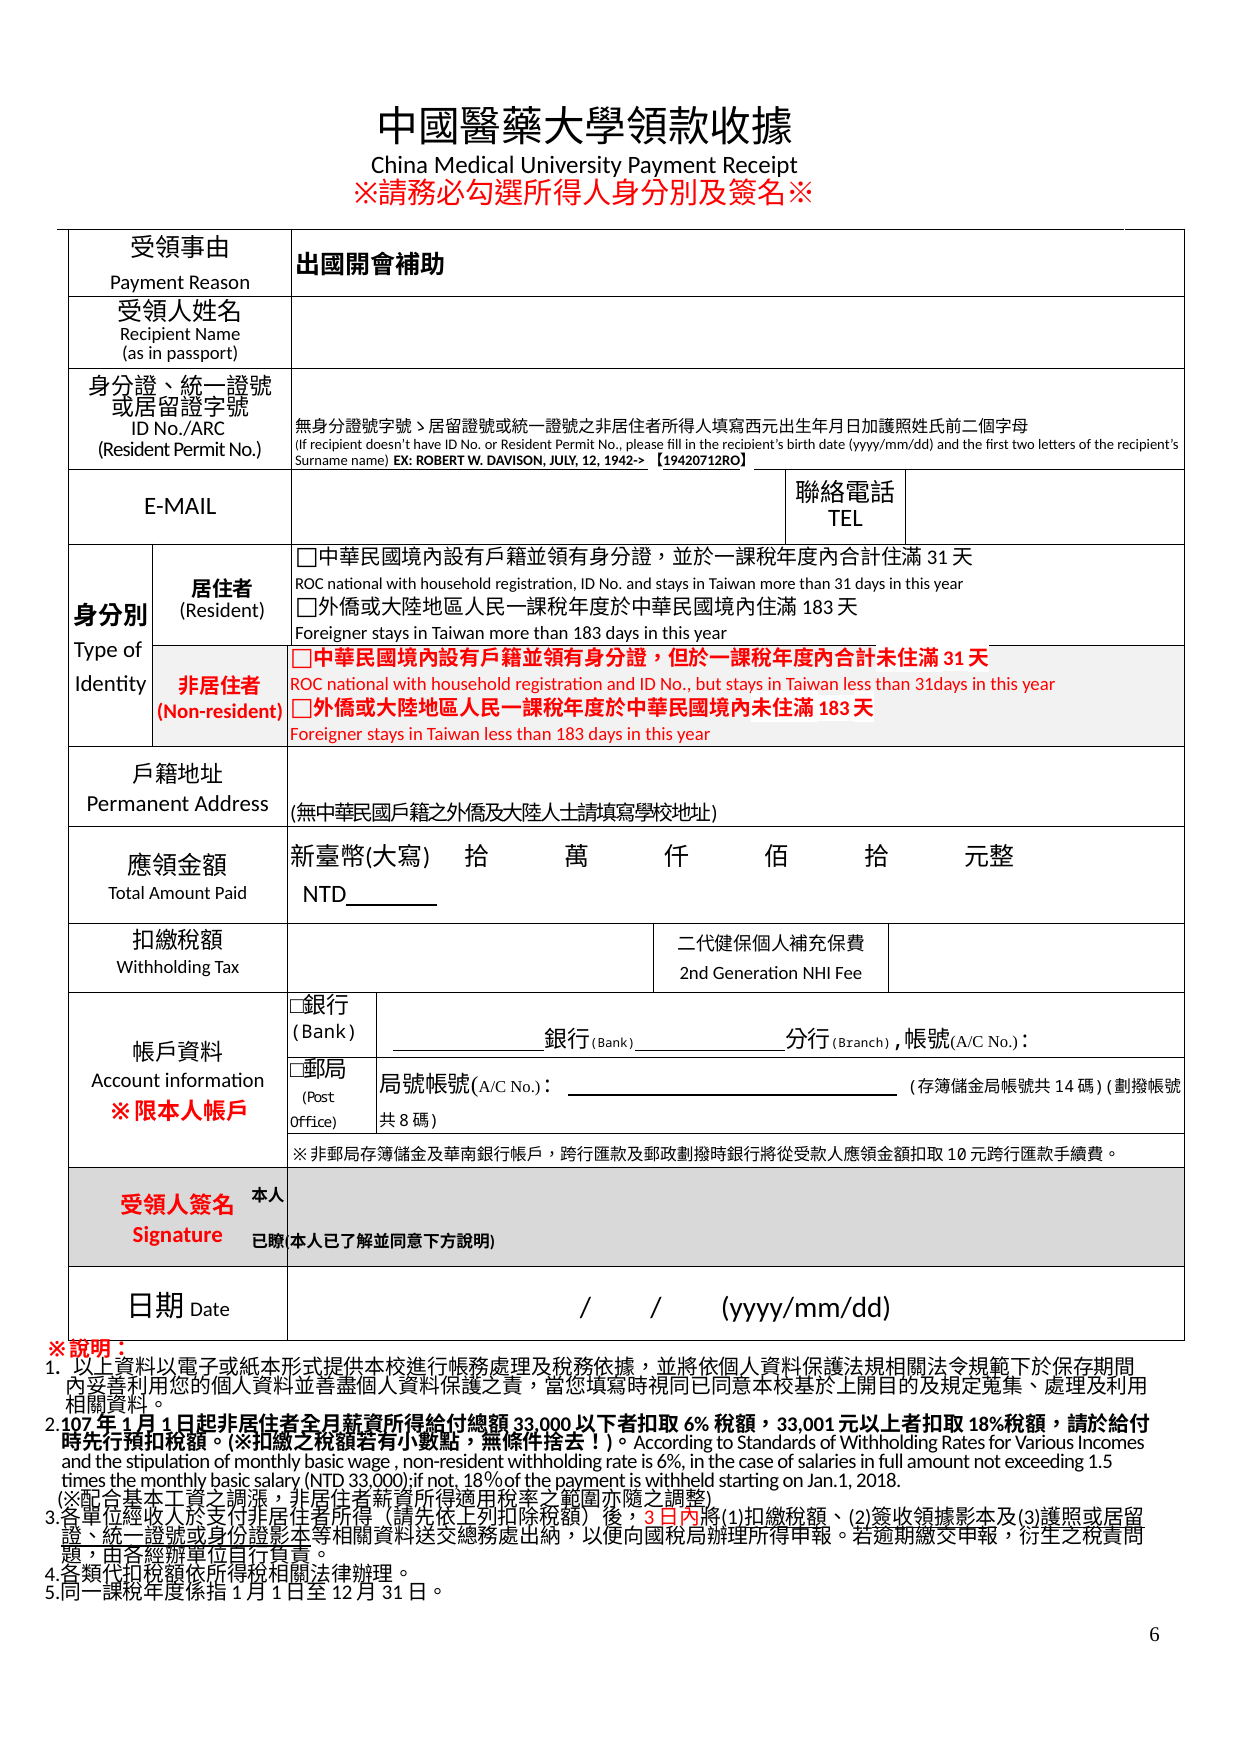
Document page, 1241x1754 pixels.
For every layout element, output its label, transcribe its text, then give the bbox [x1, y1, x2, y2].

table_cell 局號帳號(A/C No.): (存簿儲金局帳號共14碼)(劃撥帳號共8碼) [377, 1058, 1184, 1133]
table_cell □銀行 (Bank) [288, 993, 376, 1057]
table_cell (本人 (已瞭(本人已了解並同意下方說明) [288, 1168, 1184, 1266]
table_cell 聯絡電話 TEL [786, 470, 905, 543]
table_cell 出國開會補助 [292, 230, 1184, 296]
text 2.107年1月1日起非居住者全月薪資所得給付總額33,000以下者扣取6% 稅額，33,001元以上者扣取18%稅額，請於給付時先行預扣稅額。(※扣繳之稅額若有小數點，無條件捨去！)。According to Standards of Withholding Rates for Various Incomes and the stipulation of monthly basic wage , non-resident withholding rate is 6%, in the case of salaries in full amount not exceeding 1.5 times the monthly basic salary (NTD 33,000);if not, 18％of the payment is withheld starting on Jan.1, 2018. [44, 1416, 1152, 1491]
table_cell 日期Date [69, 1267, 287, 1340]
table_cell [56, 1167, 68, 1266]
text 4.各類代扣稅額依所得稅相關法律辦理。 [252, 1566, 291, 1585]
text (※配合基本工資之調漲，非居住者薪資所得適用稅率之範圍亦隨之調整) [502, 1491, 566, 1510]
text 1. 以上資料以電子或紙本形式提供本校進行帳務處理及稅務依據，並將依個人資料保護法規相關法令規範下於保存期間內妥善利用您的個人資料並善盡個人資料保護之責，當您填寫時視同已同意本校基於上開目的及規定蒐集、處理及利用相關資料。 [44, 1360, 1152, 1416]
table_cell 身分證、統一證號 或居留證字號 ID No./ARC (Resident Permit No.) [69, 369, 291, 469]
table_cell [906, 470, 1184, 543]
text 4.各類代扣稅額依所得稅相關法律辦理。 [72, 1566, 117, 1585]
table_cell / / (yyyy/mm/dd) [288, 1267, 1184, 1340]
table_cell [56, 368, 68, 469]
text (※配合基本工資之調漲，非居住者薪資所得適用稅率之範圍亦隨之調整) [93, 1491, 132, 1510]
text 4.各類代扣稅額依所得稅相關法律辦理。 [148, 1566, 178, 1585]
text (※配合基本工資之調漲，非居住者薪資所得適用稅率之範圍亦隨之調整) [707, 1491, 1152, 1510]
table_cell □郵局 (Post Office) [288, 1058, 376, 1133]
table_cell □中華民國境內設有戶籍並領有身分證，但於一課稅年度內合計未住滿31天 ROC national with household registration and ID No., but stays in Taiwan less than 31days in this year □外僑或大陸地區人民一課稅年度於中華民國境內未住滿183天 Foreigner stays in Taiwan less than 183 days in this year [288, 646, 1184, 746]
table_cell [56, 296, 68, 368]
table_cell 受領人姓名 Recipient Name (as in passport) [69, 297, 291, 368]
table_cell 二代健保個人補充保費 2nd Generation NHI Fee [654, 924, 888, 992]
table_header 中國醫藥大學領款收據 China Medical University Payment Receipt ※請務必勾選所得人身分別及簽名※ [57, 89, 1124, 228]
table_cell 無身分證號字號ゝ居留證號或統一證號之非居住者所得人填寫西元出生年月日加護照姓氏前二個字母 (If recipient doesn’t have ID No. or Resident Permit No., please fill in the recipient’s birth date (yyyy/mm/dd) and the first two letters of the recipient’s Surname name) EX: ROBERT W. DAVISON, JULY, 12, 1942-> 【19420712RO】 [292, 369, 1184, 469]
text 4.各類代扣稅額依所得稅相關法律辦理。 [44, 1566, 69, 1585]
text (※配合基本工資之調漲，非居住者薪資所得適用稅率之範圍亦隨之調整) [613, 1491, 673, 1510]
table_cell 新臺幣(大寫) 拾 萬 仟 佰 拾 元整 NTD [288, 827, 1184, 923]
table_cell 受領人簽名 Signature [69, 1168, 287, 1266]
table_cell 戶籍地址 Permanent Address [69, 747, 287, 826]
table_cell [56, 645, 68, 746]
table_cell 扣繳稅額 Withholding Tax [69, 924, 287, 992]
table_cell [56, 1133, 68, 1167]
text 4.各類代扣稅額依所得稅相關法律辦理。 [292, 1566, 368, 1585]
table_cell 非居住者 (Non-resident) [153, 646, 287, 746]
text (※配合基本工資之調漲，非居住者薪資所得適用稅率之範圍亦隨之調整) [360, 1491, 406, 1510]
text 4.各類代扣稅額依所得稅相關法律辦理。 [126, 1566, 148, 1585]
table_cell 帳戶資料 Account information ※限本人帳戶 [69, 993, 287, 1167]
text 3.各單位經收人於支付非居住者所得（請先依上列扣除稅額）後，3日內將(1)扣繳稅額、(2)簽收領據影本及(3)護照或居留證、統一證號或身份證影本等相關資料送交總務處出納，以便向國稅局辦理所得申報。若逾期繳交申報，衍生之稅責問題，由各經辦單位自行負責。 [44, 1510, 1152, 1566]
table_cell (無中華民國戶籍之外僑及大陸人士請填寫學校地址) [288, 747, 1184, 826]
table_cell [56, 230, 68, 296]
table_cell [56, 746, 68, 826]
text (※配合基本工資之調漲，非居住者薪資所得適用稅率之範圍亦隨之調整) [127, 1491, 235, 1510]
table_cell [56, 826, 68, 923]
table_cell ※非郵局存簿儲金及華南銀行帳戶，跨行匯款及郵政劃撥時銀行將從受款人應領金額扣取10元跨行匯款手續費。 [288, 1134, 1184, 1167]
table_cell 身分別 Type of Identity [69, 545, 152, 746]
table_cell □中華民國境內設有戶籍並領有身分證，並於一課稅年度內合計住滿31天 ROC national with household registration, ID No. and stays in Taiwan more than 31 days in this year □外僑或大陸地區人民一課稅年度於中華民國境內住滿183天 Foreigner stays in Taiwan more than 183 days in this year [292, 545, 1184, 644]
table_cell [56, 923, 68, 992]
table_cell [56, 544, 68, 644]
text (※配合基本工資之調漲，非居住者薪資所得適用稅率之範圍亦隨之調整) [260, 1491, 302, 1510]
text 4.各類代扣稅額依所得稅相關法律辦理。 [217, 1566, 251, 1585]
text 4.各類代扣稅額依所得稅相關法律辦理。 [369, 1566, 1152, 1585]
table_cell 銀行(Bank) 分行(Branch),帳號(A/C No.): [377, 993, 1184, 1057]
table_cell E-MAIL [69, 470, 291, 543]
text ※說明： [44, 1341, 1152, 1360]
table_cell [56, 1266, 68, 1340]
table_cell 受領事由 Payment Reason [69, 230, 291, 296]
table_cell [56, 992, 68, 1057]
table_cell 應領金額 Total Amount Paid [69, 827, 287, 923]
table_cell [56, 469, 68, 543]
table_header [1125, 89, 1184, 228]
table_cell [56, 1057, 68, 1133]
text 4.各類代扣稅額依所得稅相關法律辦理。 [190, 1566, 217, 1585]
table_cell [292, 470, 785, 543]
text (※配合基本工資之調漲，非居住者薪資所得適用稅率之範圍亦隨之調整) [673, 1491, 708, 1510]
table_cell 居住者(Resident) [153, 545, 291, 644]
text 5.同一課稅年度係指1月1日至12月31日。 [44, 1585, 1152, 1603]
table_cell [288, 924, 653, 992]
table_cell [889, 924, 1184, 992]
table_cell [292, 297, 1184, 368]
text (※配合基本工資之調漲，非居住者薪資所得適用稅率之範圍亦隨之調整) [425, 1491, 501, 1510]
